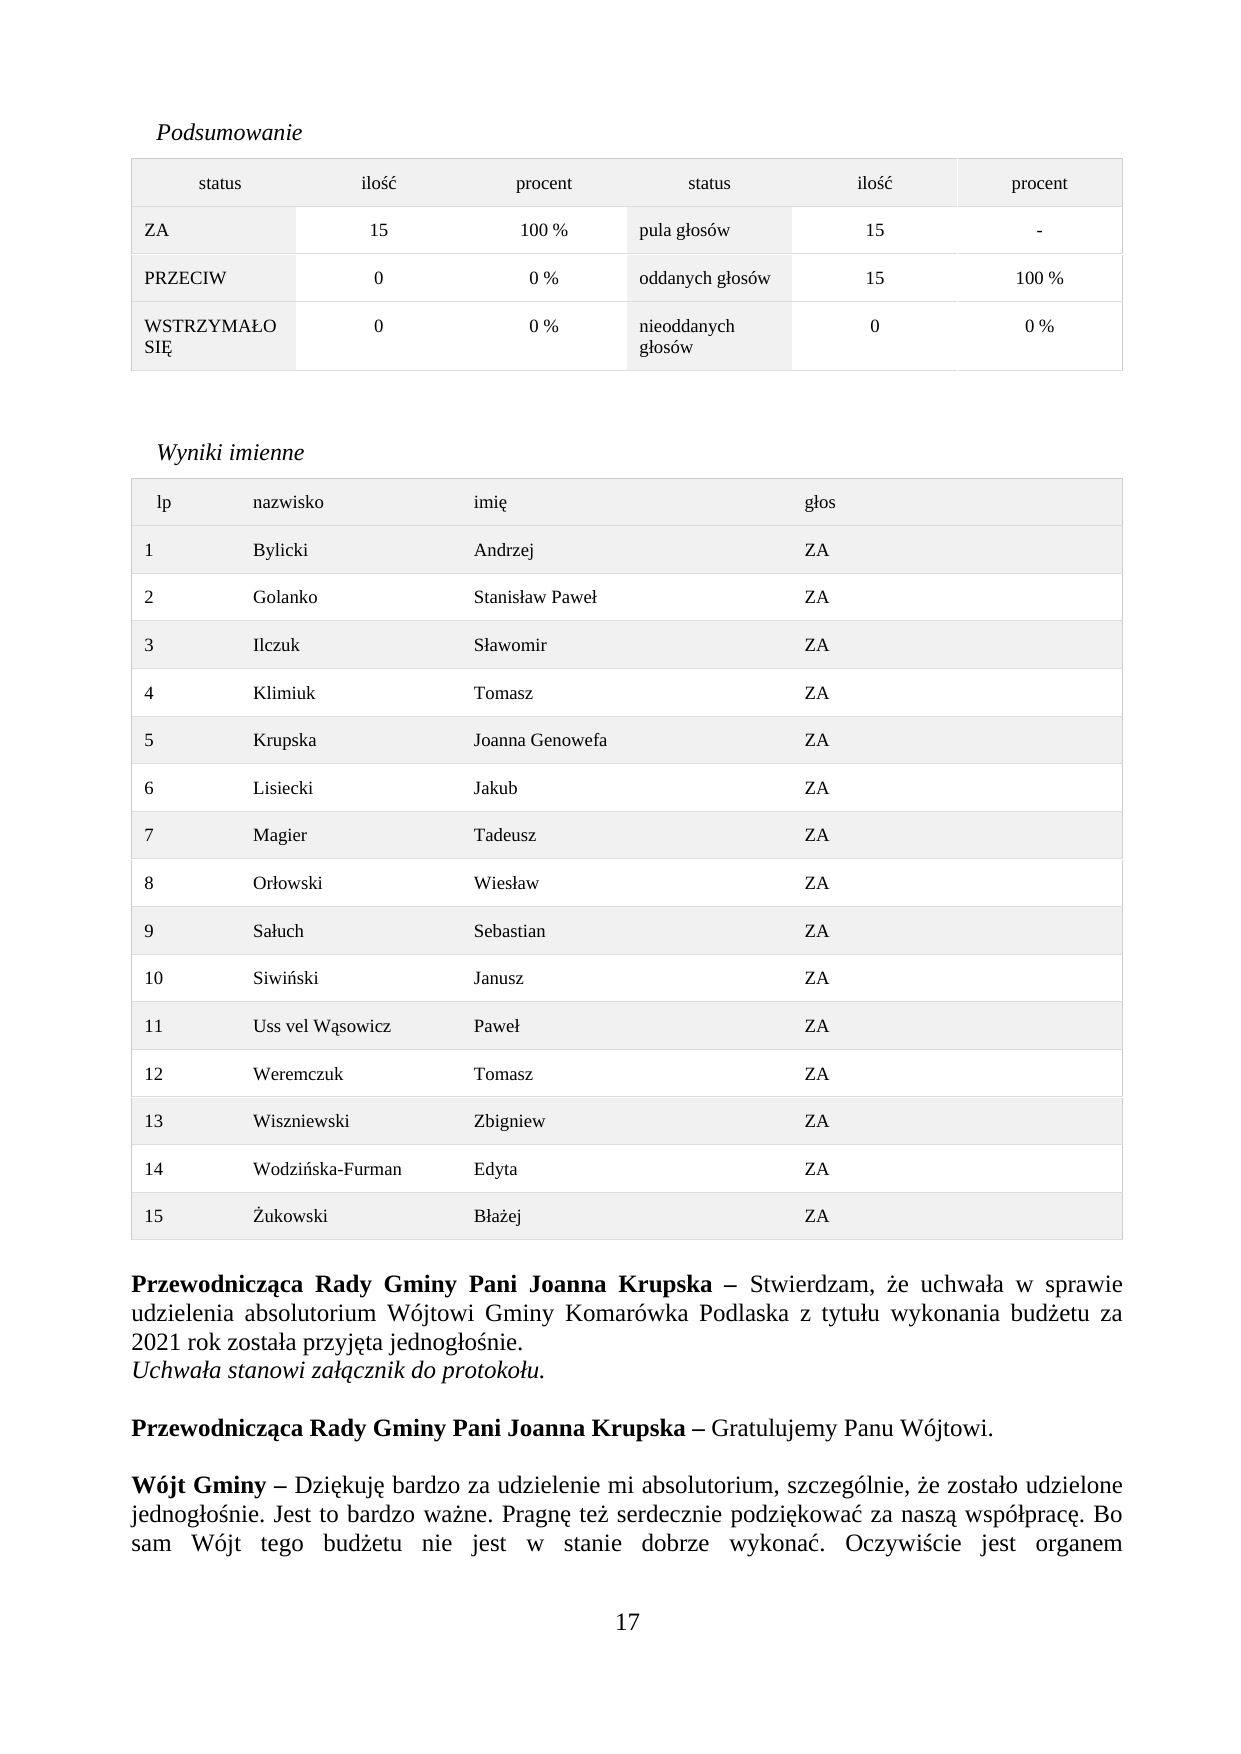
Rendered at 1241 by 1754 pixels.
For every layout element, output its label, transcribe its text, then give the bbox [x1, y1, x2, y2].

table_cell Lisiecki [240, 764, 461, 811]
table_header głos [792, 479, 1122, 525]
table_cell ZA [792, 526, 1122, 573]
text Przewodnicząca Rady Gminy Pani Joanna Krupska – Stwierdzam, że uchwała w sprawie udzielenia absolutorium Wójtowi Gminy Komarówka Podlaska z tytułu wykonania budżetu za 2021 rok została przyjęta jednogłośnie. [131, 1269, 1123, 1355]
table_header ilość [296, 159, 461, 206]
table_cell ZA [792, 717, 1122, 763]
table_cell 5 [132, 717, 240, 763]
table_cell 0 % [461, 302, 627, 370]
table_cell 100 % [461, 207, 627, 253]
table_header lp [132, 479, 240, 525]
table_cell ZA [792, 907, 1122, 954]
table_cell ZA [792, 955, 1122, 1001]
table_cell ZA [792, 812, 1122, 858]
table_cell oddanych głosów [627, 255, 792, 301]
table_cell Orłowski [240, 860, 461, 906]
table_cell 13 [132, 1098, 240, 1144]
table_cell Uss vel Wąsowicz [240, 1002, 461, 1049]
table_cell 15 [792, 207, 957, 253]
table_cell 6 [132, 764, 240, 811]
table_cell Żukowski [240, 1193, 461, 1239]
table_cell Magier [240, 812, 461, 858]
table_header procent [958, 159, 1122, 206]
table_cell WSTRZYMAŁO SIĘ [132, 302, 296, 370]
table_cell 0 % [461, 255, 627, 301]
table_cell Golanko [240, 574, 461, 620]
table_cell Paweł [461, 1002, 792, 1049]
table_cell Weremczuk [240, 1050, 461, 1096]
table_header imię [461, 479, 792, 525]
table_cell 1 [132, 526, 240, 573]
table_cell Siwiński [240, 955, 461, 1001]
table_cell Jakub [461, 764, 792, 811]
table_cell 0 % [958, 302, 1122, 370]
table_cell Tomasz [461, 1050, 792, 1096]
table_cell Stanisław Paweł [461, 574, 792, 620]
text Przewodnicząca Rady Gminy Pani Joanna Krupska – Gratulujemy Panu Wójtowi. [131, 1413, 1123, 1442]
table_cell ZA [132, 207, 296, 253]
table_cell Wiesław [461, 860, 792, 906]
text Uchwała stanowi załącznik do protokołu. [131, 1355, 1123, 1384]
table_cell 0 [296, 255, 461, 301]
table_header status [132, 159, 296, 206]
table_cell - [958, 207, 1122, 253]
table_cell nieoddanych głosów [627, 302, 792, 370]
table_cell Tomasz [461, 669, 792, 716]
table_cell 3 [132, 621, 240, 668]
table_cell Joanna Genowefa [461, 717, 792, 763]
table_cell ZA [792, 1002, 1122, 1049]
table_cell 0 [792, 302, 957, 370]
table_cell 15 [792, 255, 957, 301]
table_cell Janusz [461, 955, 792, 1001]
table_cell Bylicki [240, 526, 461, 573]
table_cell Andrzej [461, 526, 792, 573]
table_cell Tadeusz [461, 812, 792, 858]
table_cell ZA [792, 574, 1122, 620]
table_cell 10 [132, 955, 240, 1001]
table_cell pula głosów [627, 207, 792, 253]
table_cell Wodzińska-Furman [240, 1145, 461, 1192]
table_cell ZA [792, 860, 1122, 906]
table_cell ZA [792, 621, 1122, 668]
table_header procent [461, 159, 627, 206]
table_cell 8 [132, 860, 240, 906]
text Wyniki imienne [156, 437, 1098, 465]
table_cell ZA [792, 1050, 1122, 1096]
table_cell 100 % [958, 255, 1122, 301]
table_cell 0 [296, 302, 461, 370]
table_cell Sławomir [461, 621, 792, 668]
table_cell 7 [132, 812, 240, 858]
table_cell 12 [132, 1050, 240, 1096]
table_cell PRZECIW [132, 255, 296, 301]
table_cell ZA [792, 1145, 1122, 1192]
table_cell 2 [132, 574, 240, 620]
table_cell Sebastian [461, 907, 792, 954]
table_header status [627, 159, 792, 206]
table_cell 15 [132, 1193, 240, 1239]
table_cell 15 [296, 207, 461, 253]
table_cell Klimiuk [240, 669, 461, 716]
text Podsumowanie [156, 118, 1098, 146]
text Wójt Gminy – Dziękuję bardzo za udzielenie mi absolutorium, szczególnie, że zostało udzielone jednogłośnie. Jest to bardzo ważne. Pragnę też serdecznie podziękować za naszą współpracę. Bo sam Wójt tego budżetu nie jest w stanie dobrze wykonać. Oczywiście jest organem [131, 1470, 1123, 1557]
table_cell ZA [792, 669, 1122, 716]
table_cell ZA [792, 1098, 1122, 1144]
table_header nazwisko [240, 479, 461, 525]
table_cell 14 [132, 1145, 240, 1192]
table_cell 9 [132, 907, 240, 954]
table_cell Krupska [240, 717, 461, 763]
table_cell ZA [792, 764, 1122, 811]
table_cell Zbigniew [461, 1098, 792, 1144]
table_cell Wiszniewski [240, 1098, 461, 1144]
table_cell Ilczuk [240, 621, 461, 668]
table_header ilość [792, 159, 957, 206]
table_cell 11 [132, 1002, 240, 1049]
table_cell 4 [132, 669, 240, 716]
table_cell ZA [792, 1193, 1122, 1239]
table_cell Edyta [461, 1145, 792, 1192]
table_cell Sałuch [240, 907, 461, 954]
table_cell Błażej [461, 1193, 792, 1239]
